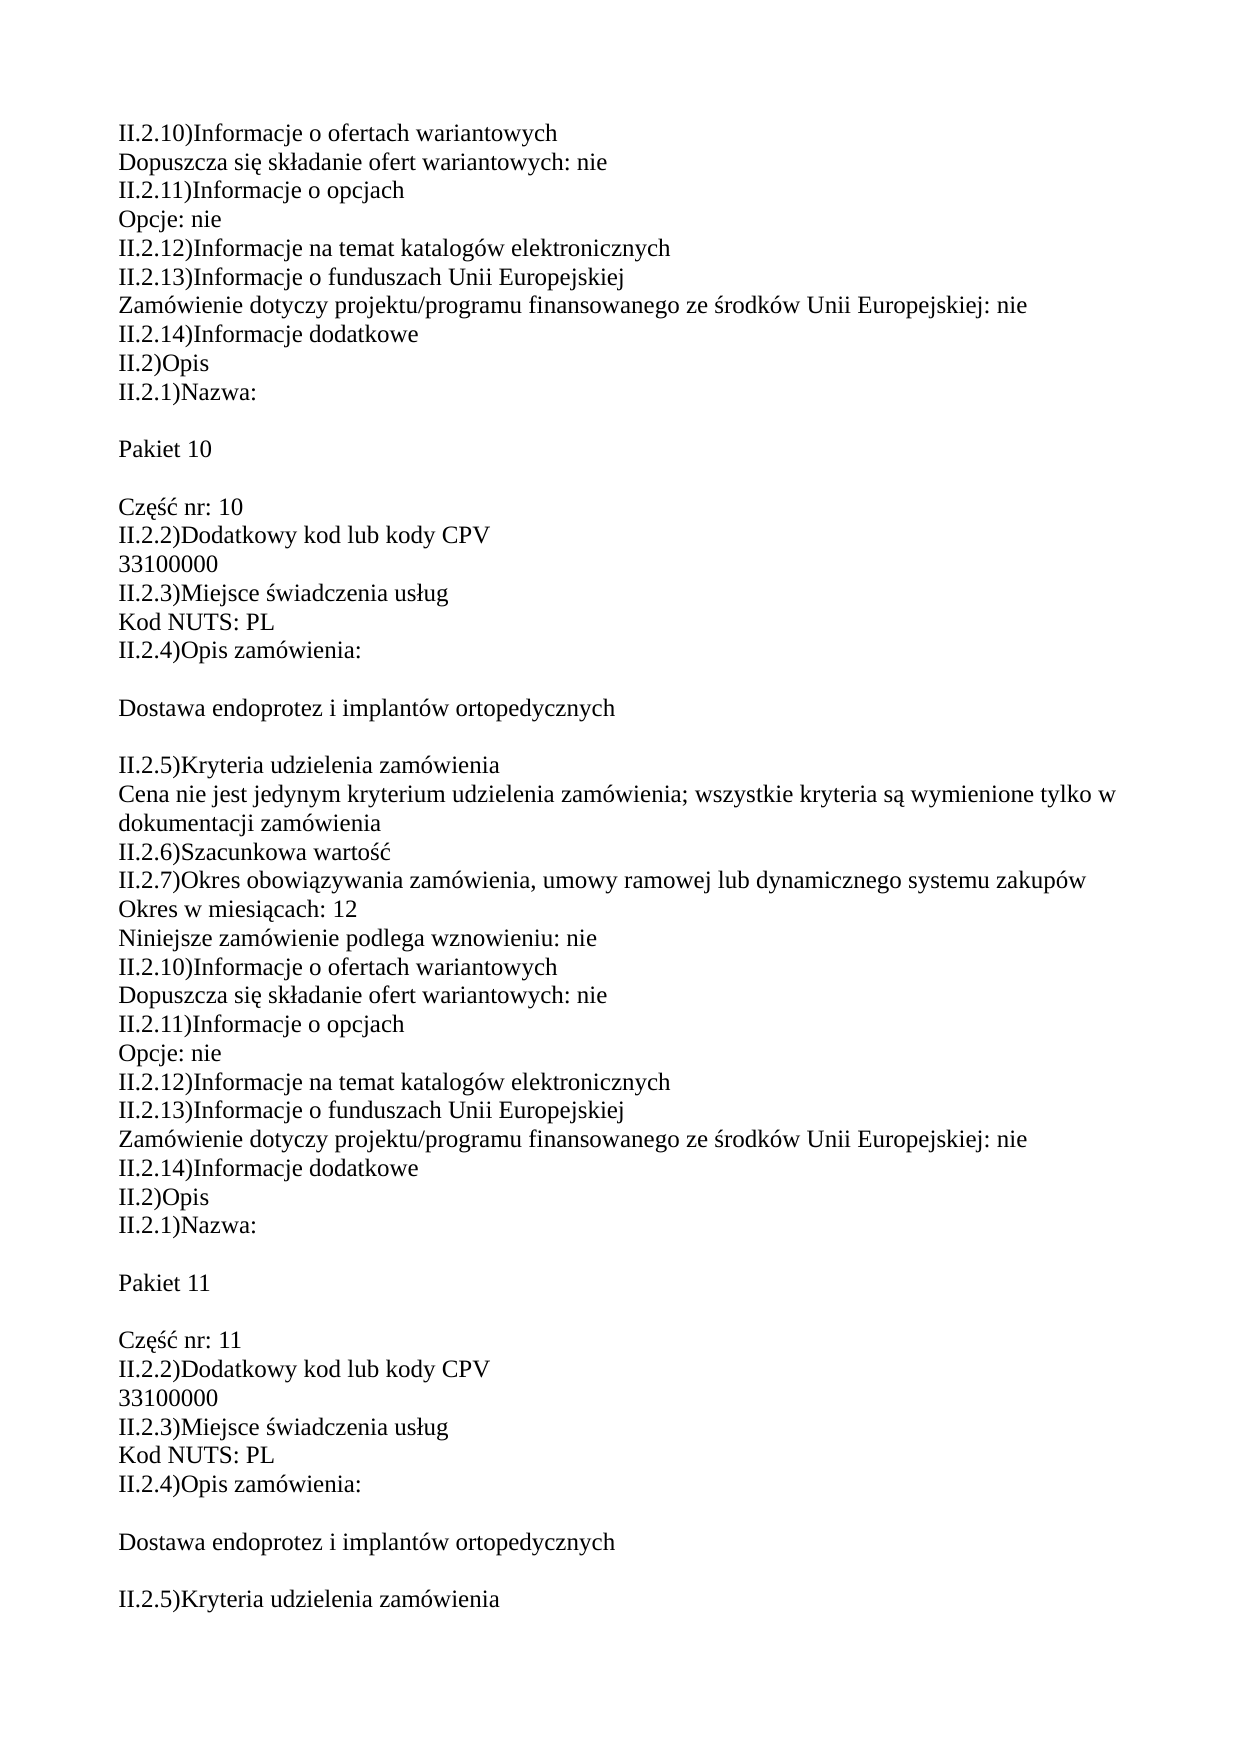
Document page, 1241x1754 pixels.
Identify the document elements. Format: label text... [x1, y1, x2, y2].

text Cena nie jest jedynym kryterium udzielenia zamówienia; wszystkie kryteria są wymienione tylko w dokumentacji zamówienia [118, 779, 1122, 837]
text II.2.13)Informacje o funduszach Unii Europejskiej [118, 1096, 1122, 1124]
text Dopuszcza się składanie ofert wariantowych: nie [118, 981, 1122, 1009]
text II.2.14)Informacje dodatkowe [118, 319, 1122, 348]
text II.2.12)Informacje na temat katalogów elektronicznych [118, 233, 1122, 262]
text Pakiet 10 [118, 434, 1122, 463]
text Dopuszcza się składanie ofert wariantowych: nie [118, 147, 1122, 176]
text II.2.5)Kryteria udzielenia zamówienia [118, 751, 1122, 779]
text II.2.7)Okres obowiązywania zamówienia, umowy ramowej lub dynamicznego systemu zakupów [118, 866, 1122, 894]
text 33100000 [118, 1383, 1122, 1412]
text II.2.14)Informacje dodatkowe [118, 1153, 1122, 1182]
text II.2.11)Informacje o opcjach [118, 176, 1122, 204]
text II.2.12)Informacje na temat katalogów elektronicznych [118, 1067, 1122, 1096]
text II.2)Opis [118, 1182, 1122, 1211]
text II.2.4)Opis zamówienia: [118, 636, 1122, 664]
text II.2.2)Dodatkowy kod lub kody CPV [118, 521, 1122, 549]
text II.2.4)Opis zamówienia: [118, 1469, 1122, 1498]
text II.2.6)Szacunkowa wartość [118, 837, 1122, 866]
text II.2.1)Nazwa: [118, 377, 1122, 406]
text II.2.2)Dodatkowy kod lub kody CPV [118, 1354, 1122, 1383]
text Okres w miesiącach: 12 [118, 894, 1122, 923]
text II.2.10)Informacje o ofertach wariantowych [118, 118, 1122, 147]
text II.2.3)Miejsce świadczenia usług [118, 578, 1122, 607]
text II.2.3)Miejsce świadczenia usług [118, 1412, 1122, 1441]
text Część nr: 11 [118, 1326, 1122, 1354]
text Zamówienie dotyczy projektu/programu finansowanego ze środków Unii Europejskiej: nie [118, 1124, 1122, 1153]
text Kod NUTS: PL [118, 1441, 1122, 1469]
text Dostawa endoprotez i implantów ortopedycznych [118, 1527, 1122, 1556]
text Opcje: nie [118, 204, 1122, 233]
text II.2.5)Kryteria udzielenia zamówienia [118, 1584, 1122, 1613]
text II.2.13)Informacje o funduszach Unii Europejskiej [118, 262, 1122, 291]
text II.2)Opis [118, 348, 1122, 377]
text II.2.10)Informacje o ofertach wariantowych [118, 952, 1122, 981]
text Część nr: 10 [118, 492, 1122, 521]
text Kod NUTS: PL [118, 607, 1122, 636]
text II.2.1)Nazwa: [118, 1211, 1122, 1239]
text Niniejsze zamówienie podlega wznowieniu: nie [118, 923, 1122, 952]
text Pakiet 11 [118, 1268, 1122, 1297]
text Opcje: nie [118, 1038, 1122, 1067]
text Dostawa endoprotez i implantów ortopedycznych [118, 693, 1122, 722]
text Zamówienie dotyczy projektu/programu finansowanego ze środków Unii Europejskiej: nie [118, 291, 1122, 319]
text 33100000 [118, 549, 1122, 578]
text II.2.11)Informacje o opcjach [118, 1009, 1122, 1038]
